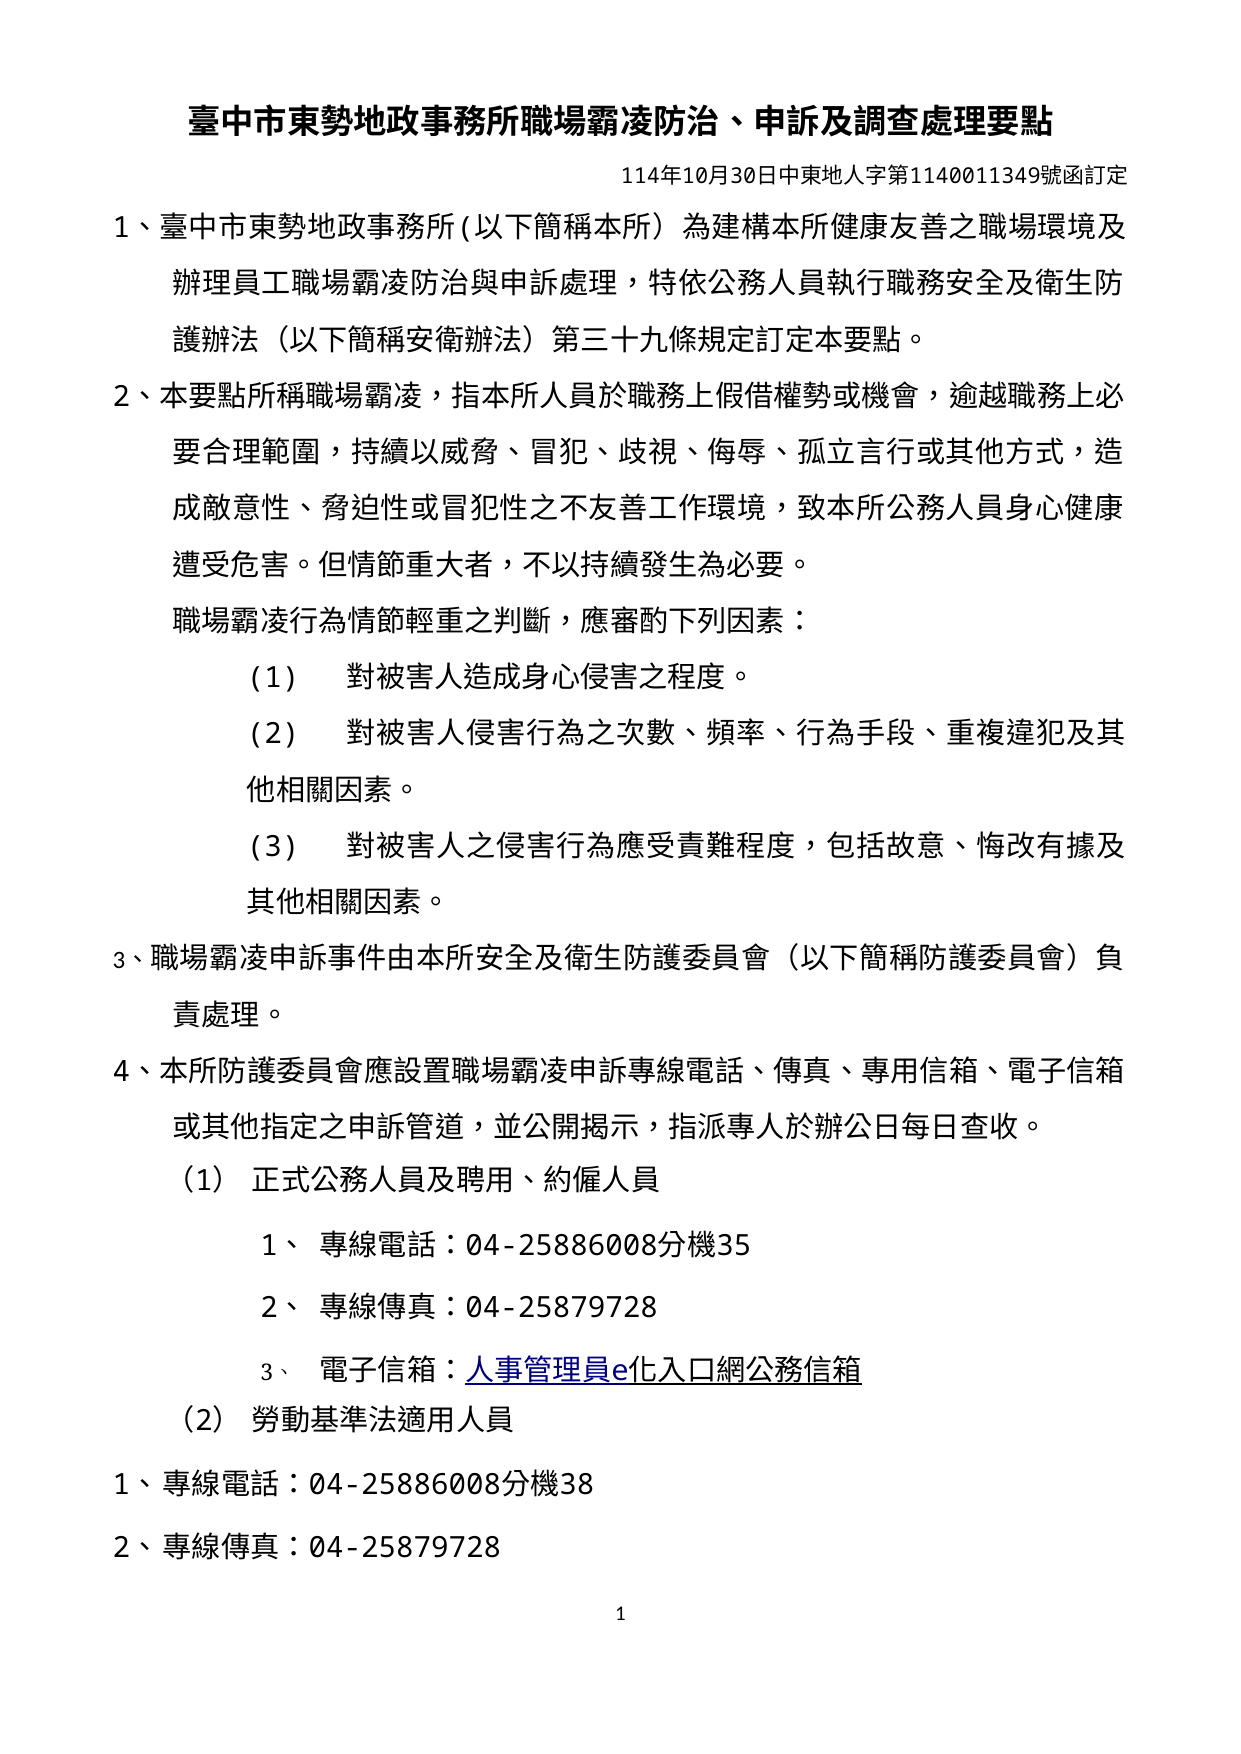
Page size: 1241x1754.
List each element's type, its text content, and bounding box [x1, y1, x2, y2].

list 專線傳真：04-25879728 [260, 1263, 1117, 1326]
text 臺中市東勢地政事務所職場霸凌防治、申訴及調查處理要點 [112, 96, 1128, 143]
list 專線電話：04-25886008分機35 [260, 1201, 1117, 1263]
list 對被害人之侵害行為應受責難程度，包括故意、悔改有據及其他相關因素。 [247, 811, 1128, 924]
list 對被害人侵害行為之次數、頻率、行為手段、重複違犯及其他相關因素。 [247, 699, 1128, 811]
list 正式公務人員及聘用、約僱人員 [166, 1149, 1128, 1201]
list 職場霸凌申訴事件由本所安全及衛生防護委員會（以下簡稱防護委員會）負責處理。 [112, 924, 1128, 1036]
text 職場霸凌行為情節輕重之判斷，應審酌下列因素： [172, 586, 1128, 642]
list 電子信箱：人事管理員e化入口網公務信箱 [260, 1326, 1117, 1388]
list 專線傳真：04-25879728 [112, 1503, 1117, 1565]
list 勞動基準法適用人員 [166, 1388, 1128, 1440]
list 臺中市東勢地政事務所(以下簡稱本所）為建構本所健康友善之職場環境及辦理員工職場霸凌防治與申訴處理，特依公務人員執行職務安全及衛生防護辦法（以下簡稱安衛辦法）第三十九條規定訂定本要點。 [112, 192, 1128, 361]
list 本所防護委員會應設置職場霸凌申訴專線電話、傳真、專用信箱、電子信箱或其他指定之申訴管道，並公開揭示，指派專人於辦公日每日查收。 [112, 1036, 1128, 1149]
list 專線電話：04-25886008分機38 [112, 1440, 1117, 1503]
list 本要點所稱職場霸凌，指本所人員於職務上假借權勢或機會，逾越職務上必要合理範圍，持續以威脅、冒犯、歧視、侮辱、孤立言行或其他方式，造成敵意性、脅迫性或冒犯性之不友善工作環境，致本所公務人員身心健康遭受危害。但情節重大者，不以持續發生為必要。 [112, 361, 1128, 586]
text 114年10月30日中東地人字第1140011349號函訂定 [112, 146, 1128, 192]
list 對被害人造成身心侵害之程度。 [247, 642, 1128, 699]
